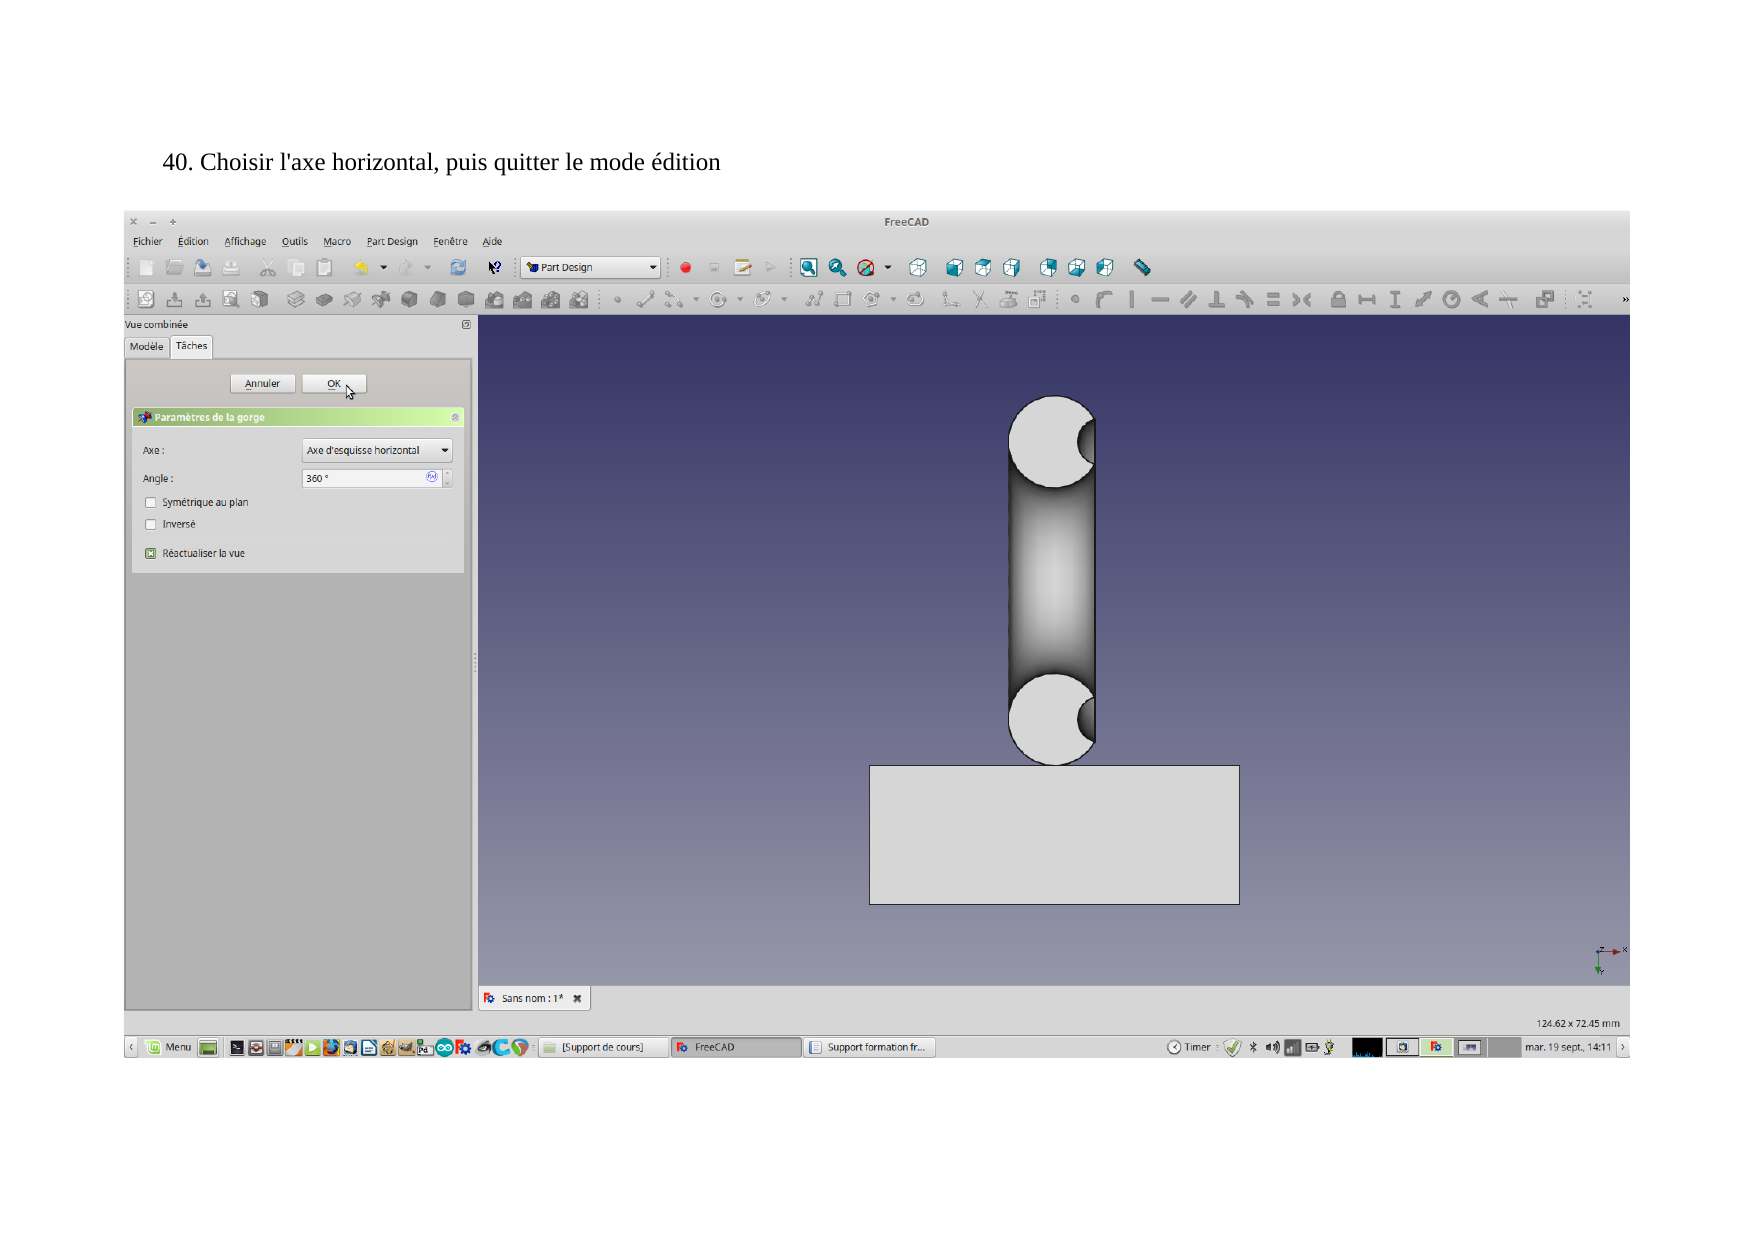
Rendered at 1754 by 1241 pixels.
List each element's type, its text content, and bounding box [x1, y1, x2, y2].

picture [123, 210, 1630, 1058]
table_header [118, 204, 1636, 1092]
list Choisir l'axe horizontal, puis quitter le mode édition [162, 147, 1636, 176]
